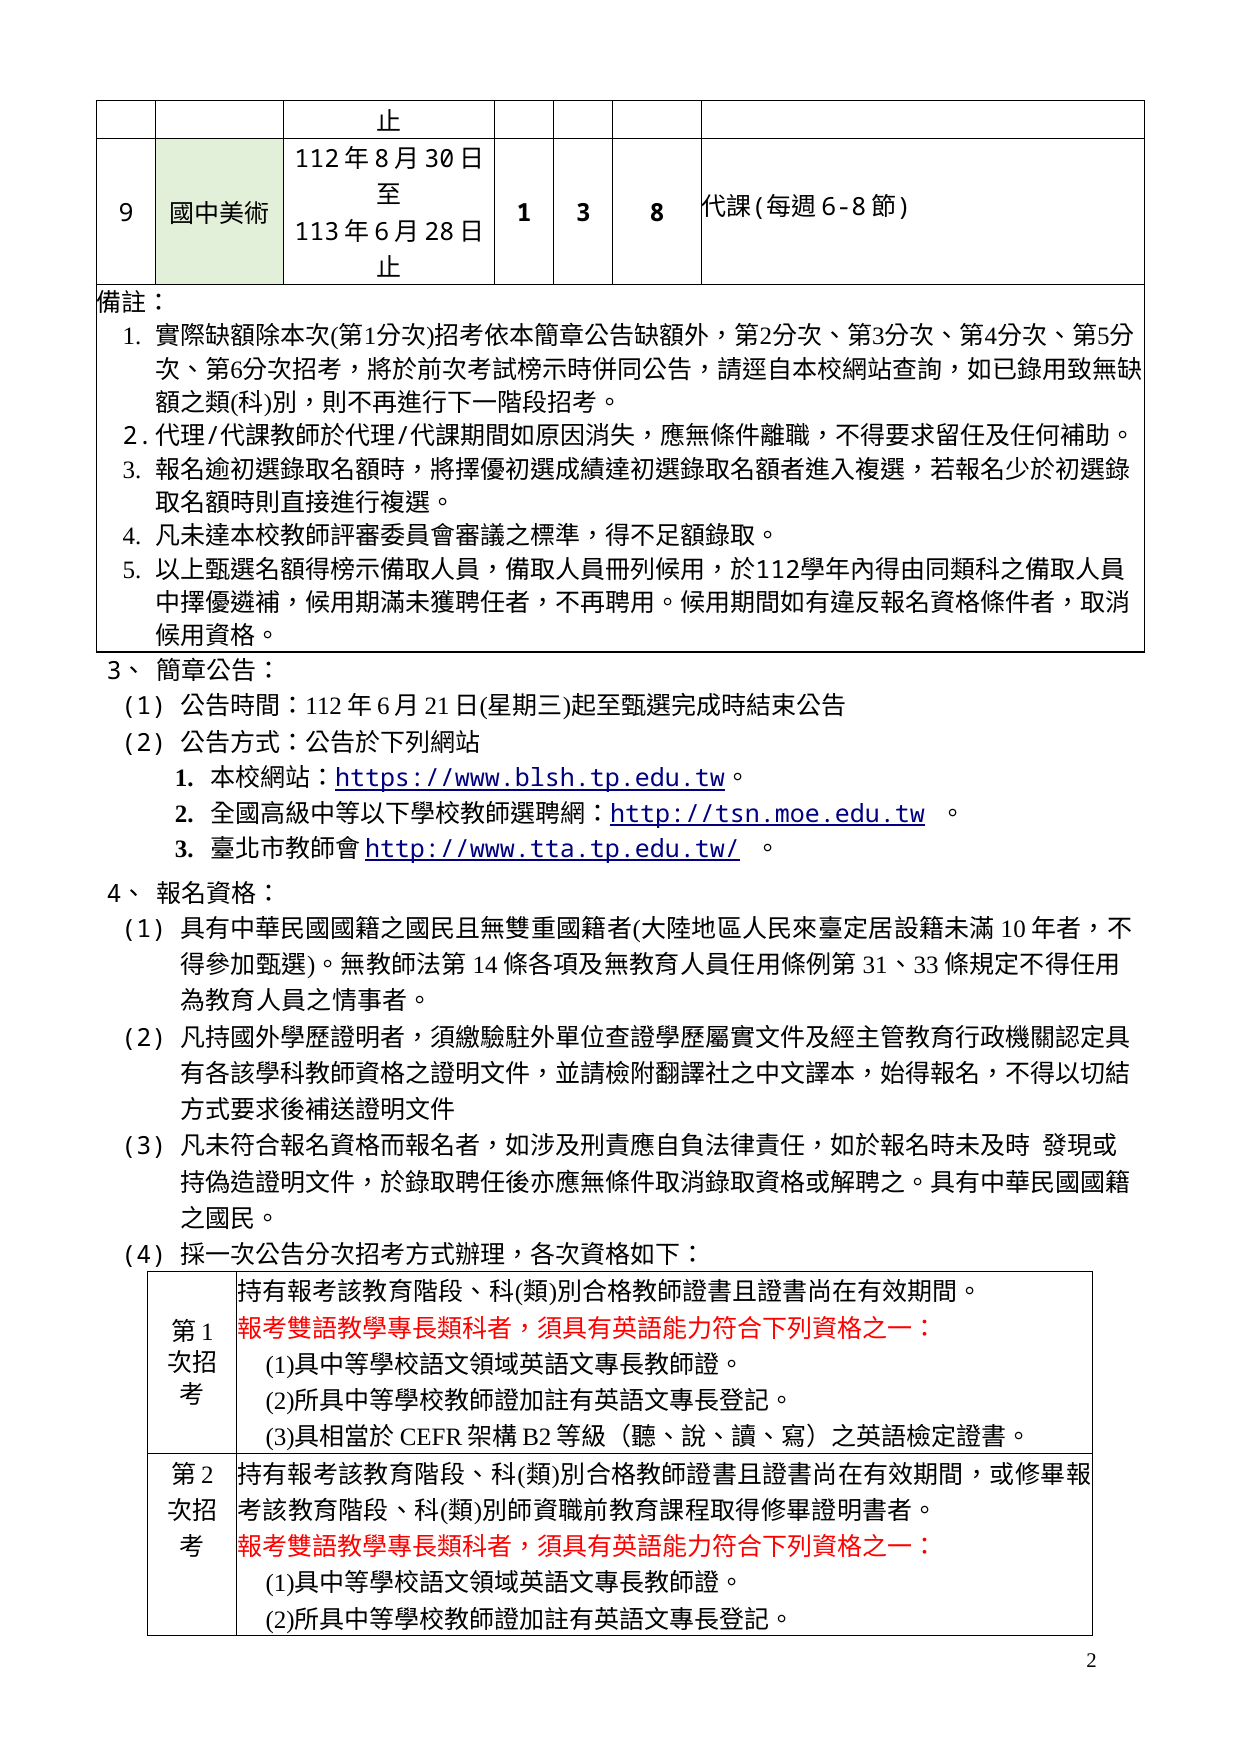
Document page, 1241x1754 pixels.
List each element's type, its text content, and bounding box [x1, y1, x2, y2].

table_cell 備註： 實際缺額除本次(第1分次)招考依本簡章公告缺額外，第2分次、第3分次、第4分次、第5分次、第6分次招考，將於前次考試榜示時併同公告，請逕自本校網站查詢，如已錄用致無缺額之類(科)別，則不再進行下一階段招考。 代理/代課教師於代理/代課期間如原因消失，應無條件離職，不得要求留任及任何補助。 報名逾初選錄取名額時，將擇優初選成績達初選錄取名額者進入複選，若報名少於初選錄取名額時則直接進行複選。 凡未達本校教師評審委員會審議之標準，得不足額錄取。 以上甄選名額得榜示備取人員，備取人員冊列候用，於112學年內得由同類科之備取人員中擇優遴補，候用期滿未獲聘任者，不再聘用。候用期間如有違反報名資格條件者，取消候用資格。 [97, 285, 1144, 651]
list 具有中華民國國籍之國民且無雙重國籍者(大陸地區人民來臺定居設籍未滿10年者，不得參加甄選)。無教師法第14條各項及無教育人員任用條例第31、33條規定不得任用為教育人員之情事者。 [121, 908, 1134, 1017]
table_cell 112年8月30日至 113年6月28日止 [284, 139, 494, 284]
table_cell [554, 101, 612, 138]
table_cell [156, 101, 283, 138]
list 公告方式：公告於下列網站 [121, 722, 1134, 758]
table_cell 3 [554, 139, 612, 284]
list 採一次公告分次招考方式辦理，各次資格如下： [121, 1234, 1134, 1271]
table_cell [97, 101, 155, 138]
table_cell 8 [613, 139, 701, 284]
list 凡持國外學歷證明者，須繳驗駐外單位查證學歷屬實文件及經主管教育行政機關認定具有各該學科教師資格之證明文件，並請檢附翻譯社之中文譯本，始得報名，不得以切結方式要求後補送證明文件 [121, 1017, 1134, 1126]
list 凡未符合報名資格而報名者，如涉及刑責應自負法律責任，如於報名時未及時 發現或持偽造證明文件，於錄取聘任後亦應無條件取消錄取資格或解聘之。具有中華民國國籍之國民。 [121, 1126, 1134, 1234]
table_header 持有報考該教育階段、科(類)別合格教師證書且證書尚在有效期間。 報考雙語教學專長類科者，須具有英語能力符合下列資格之一： (1)具中等學校語文領域英語文專長教師證。 (2)所具中等學校教師證加註有英語文專長登記。 (3)具相當於CEFR架構B2等級（聽、說、讀、寫）之英語檢定證書。 [237, 1272, 1092, 1453]
table_cell 9 [97, 139, 155, 284]
table_cell 第2次招考 [148, 1454, 236, 1635]
list 報名資格： [106, 877, 1134, 908]
list 臺北市教師會http://www.tta.tp.edu.tw/ 。 [174, 829, 1134, 864]
table_cell 代課(每週6-8節) [702, 139, 1144, 284]
list 本校網站：https://www.blsh.tp.edu.tw。 [174, 758, 1134, 794]
list 全國高級中等以下學校教師選聘網：http://tsn.moe.edu.tw 。 [174, 794, 1134, 829]
list 簡章公告： [106, 653, 1134, 686]
list 公告時間：112年6月21日(星期三)起至甄選完成時結束公告 [121, 686, 1134, 722]
table_cell 持有報考該教育階段、科(類)別合格教師證書且證書尚在有效期間，或修畢報考該教育階段、科(類)別師資職前教育課程取得修畢證明書者。 報考雙語教學專長類科者，須具有英語能力符合下列資格之一： (1)具中等學校語文領域英語文專長教師證。 (2)所具中等學校教師證加註有英語文專長登記。 [237, 1454, 1092, 1635]
table_cell 國中美術 [156, 139, 283, 284]
table_cell 止 [284, 101, 494, 138]
table_header 第1次招考 [148, 1272, 236, 1453]
table_cell 1 [495, 139, 553, 284]
table_cell [702, 101, 1144, 138]
table_cell [613, 101, 701, 138]
table_cell [495, 101, 553, 138]
